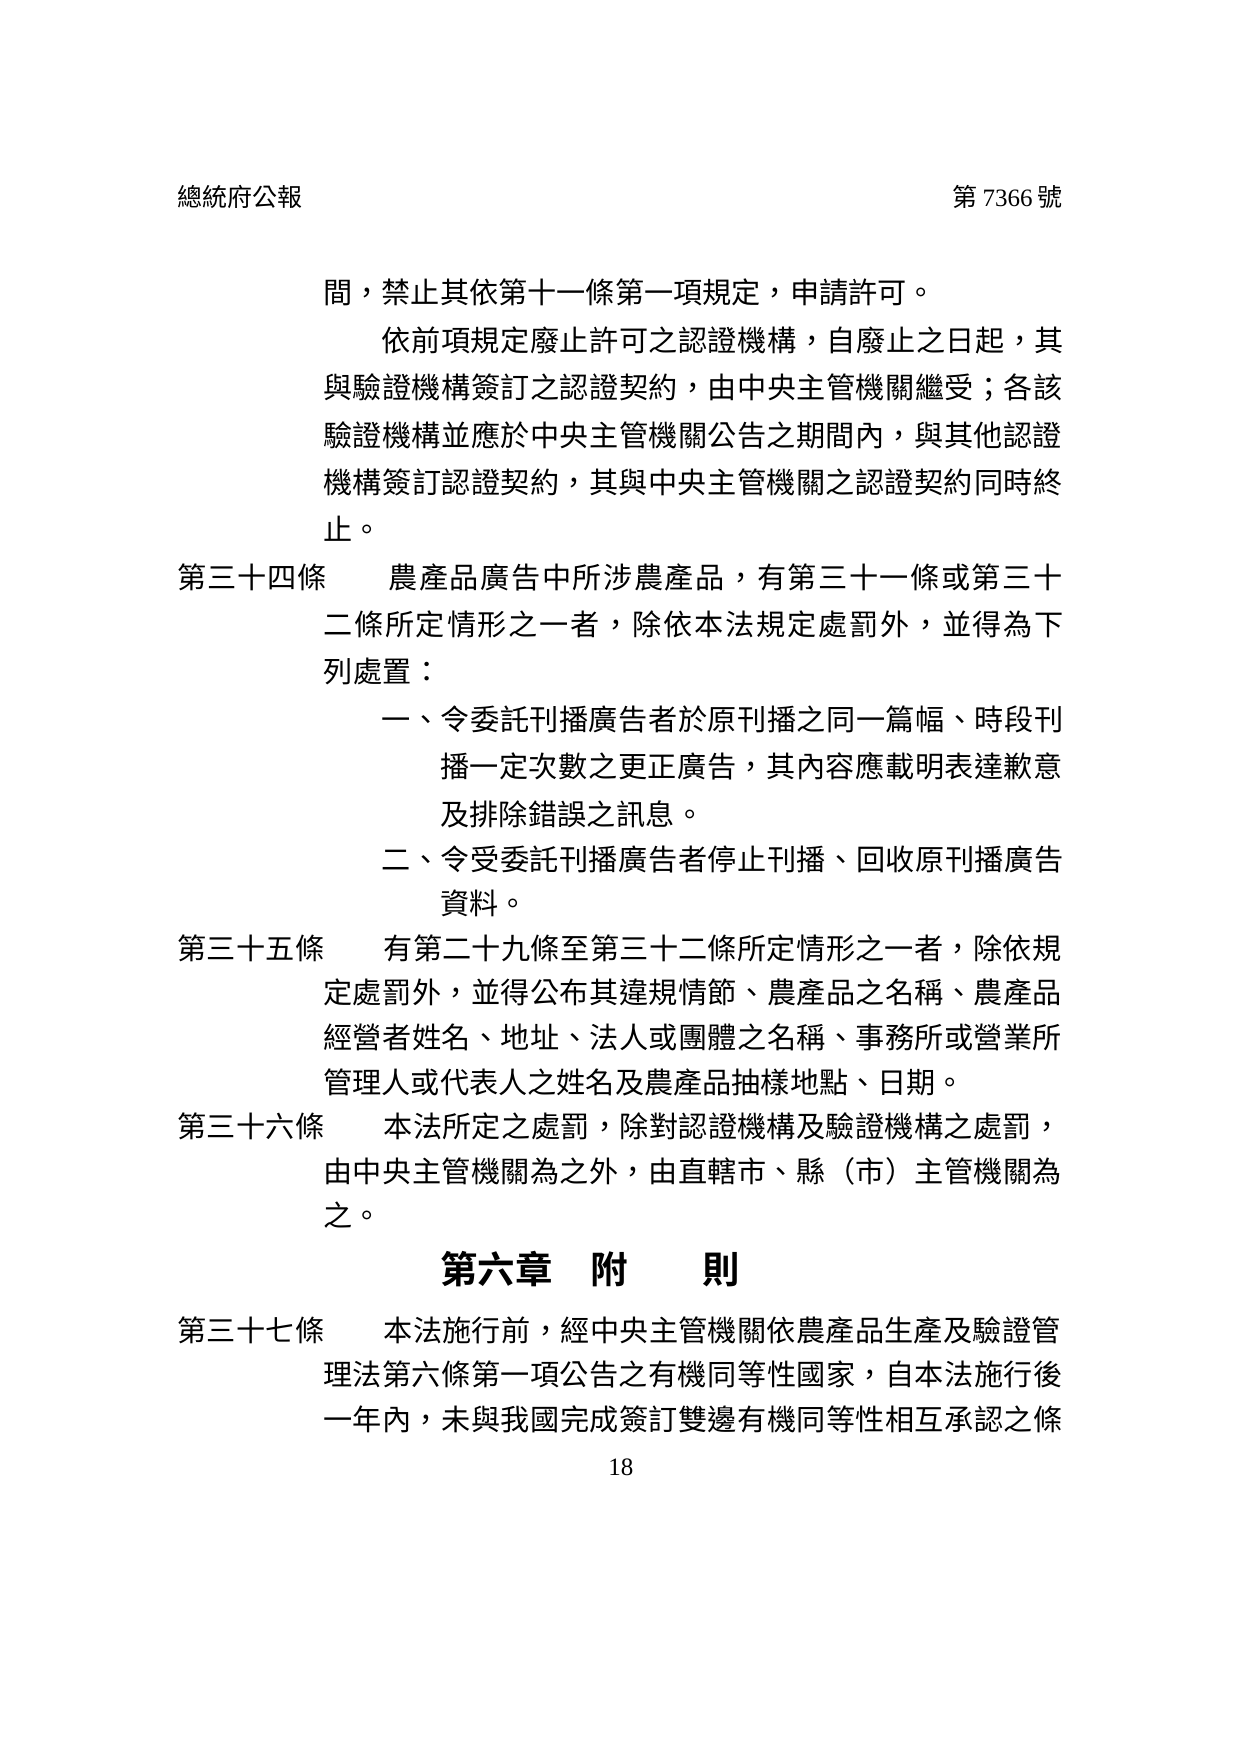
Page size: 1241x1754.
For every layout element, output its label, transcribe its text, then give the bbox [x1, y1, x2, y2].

text 依前項規定廢止許可之認證機構，自廢止之日起，其與驗證機構簽訂之認證契約，由中央主管機關繼受；各該驗證機構並應於中央主管機關公告之期間內，與其他認證機構簽訂認證契約，其與中央主管機關之認證契約同時終止。 [323, 313, 1064, 550]
text 第三十六條 本法所定之處罰，除對認證機構及驗證機構之處罰，由中央主管機關為之外，由直轄市、縣（市）主管機關為之。 [177, 1102, 1064, 1236]
text 第六章 附 則 [440, 1248, 1064, 1293]
text 間，禁止其依第十一條第一項規定，申請許可。 [323, 266, 1064, 313]
text 二、令受委託刊播廣告者停止刊播、回收原刊播廣告資料。 [381, 834, 1064, 924]
text 第三十七條 本法施行前，經中央主管機關依農產品生產及驗證管理法第六條第一項公告之有機同等性國家，自本法施行後一年內，未與我國完成簽訂雙邊有機同等性相互承認之條 [177, 1305, 1064, 1439]
text 第三十四條 農產品廣告中所涉農產品，有第三十一條或第三十二條所定情形之一者，除依本法規定處罰外，並得為下列處置： [177, 550, 1064, 692]
text 一、令委託刊播廣告者於原刊播之同一篇幅、時段刊播一定次數之更正廣告，其內容應載明表達歉意及排除錯誤之訊息。 [381, 692, 1064, 834]
text 第三十五條 有第二十九條至第三十二條所定情形之一者，除依規定處罰外，並得公布其違規情節、農產品之名稱、農產品經營者姓名、地址、法人或團體之名稱、事務所或營業所、管理人或代表人之姓名及農產品抽樣地點、日期。 [177, 924, 1064, 1102]
